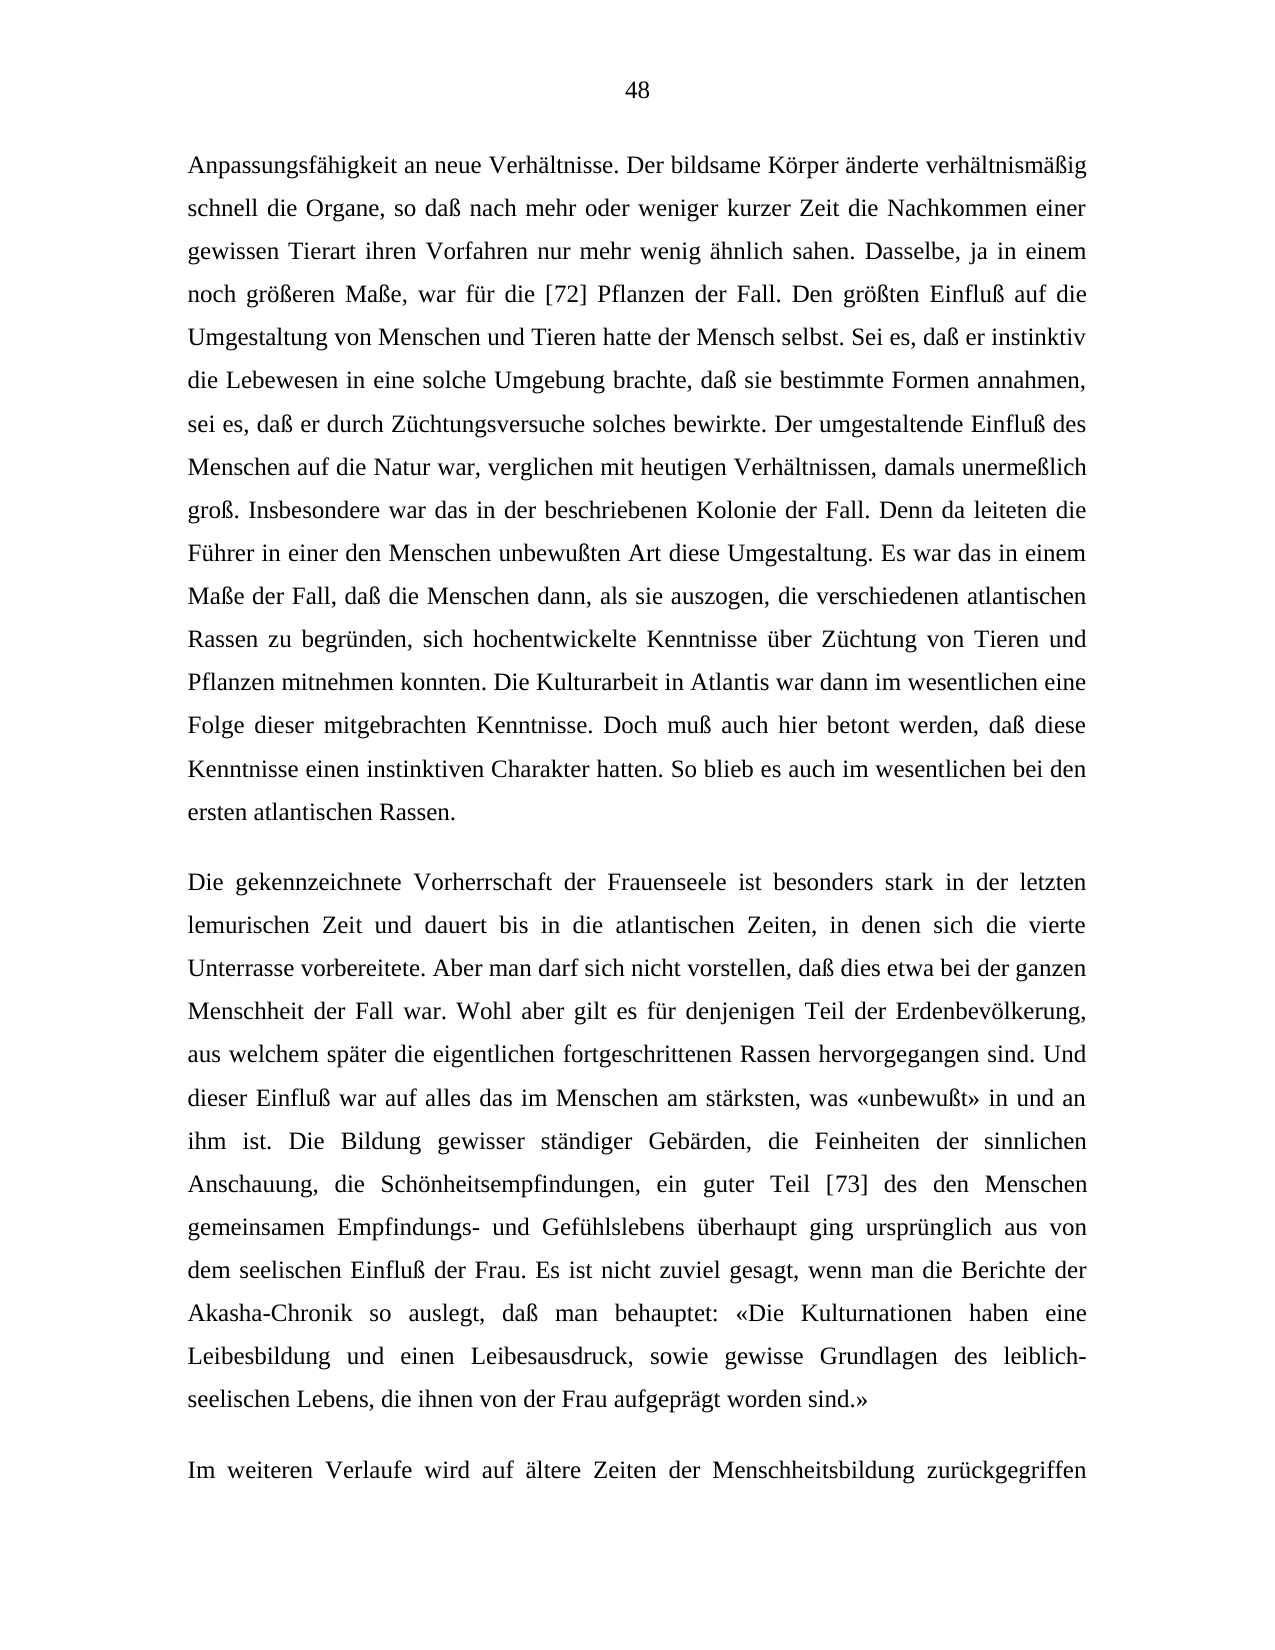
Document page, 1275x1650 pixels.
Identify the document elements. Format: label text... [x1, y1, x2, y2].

text Im weiteren Verlaufe wird auf ältere Zeiten der Menschheitsbildung zurückgegriffen [187, 1455, 1087, 1483]
text Anpassungsfähigkeit an neue Verhältnisse. Der bildsame Körper änderte verhältnismäßig schnell die Organe, so daß nach mehr oder weniger kurzer Zeit die Nachkommen einer gewissen Tierart ihren Vorfahren nur mehr wenig ähnlich sahen. Dasselbe, ja in einem noch größeren Maße, war für die [72] Pflanzen der Fall. Den größten Einfluß auf die Umgestaltung von Menschen und Tieren hatte der Mensch selbst. Sei es, daß er instinktiv die Lebewesen in eine solche Umgebung brachte, daß sie bestimmte Formen annahmen, sei es, daß er durch Züchtungsversuche solches bewirkte. Der umgestaltende Einfluß des Menschen auf die Natur war, verglichen mit heutigen Verhältnissen, damals unermeßlich groß. Insbesondere war das in der beschriebenen Kolonie der Fall. Denn da leiteten die Führer in einer den Menschen unbewußten Art diese Umgestaltung. Es war das in einem Maße der Fall, daß die Menschen dann, als sie auszogen, die verschiedenen atlantischen Rassen zu begründen, sich hochentwickelte Kenntnisse über Züchtung von Tieren und Pflanzen mitnehmen konnten. Die Kulturarbeit in Atlantis war dann im wesentlichen eine Folge dieser mitgebrachten Kenntnisse. Doch muß auch hier betont werden, daß diese Kenntnisse einen instinktiven Charakter hatten. So blieb es auch im wesentlichen bei den ersten atlantischen Rassen. [187, 150, 1087, 826]
text Die gekennzeichnete Vorherrschaft der Frauenseele ist besonders stark in der letzten lemurischen Zeit und dauert bis in die atlantischen Zeiten, in denen sich die vierte Unterrasse vorbereitete. Aber man darf sich nicht vorstellen, daß dies etwa bei der ganzen Menschheit der Fall war. Wohl aber gilt es für denjenigen Teil der Erdenbevölkerung, aus welchem später die eigentlichen fortgeschrittenen Rassen hervorgegangen sind. Und dieser Einfluß war auf alles das im Menschen am stärksten, was «unbewußt» in und an ihm ist. Die Bildung gewisser ständiger Gebärden, die Feinheiten der sinnlichen Anschauung, die Schönheitsempfindungen, ein guter Teil [73] des den Menschen gemeinsamen Empfindungs- und Gefühlslebens überhaupt ging ursprünglich aus von dem seelischen Einfluß der Frau. Es ist nicht zuviel gesagt, wenn man die Berichte der Akasha-Chronik so auslegt, daß man behauptet: «Die Kulturnationen haben eine Leibesbildung und einen Leibesausdruck, sowie gewisse Grundlagen des leiblich-seelischen Lebens, die ihnen von der Frau aufgeprägt worden sind.» [187, 867, 1087, 1413]
